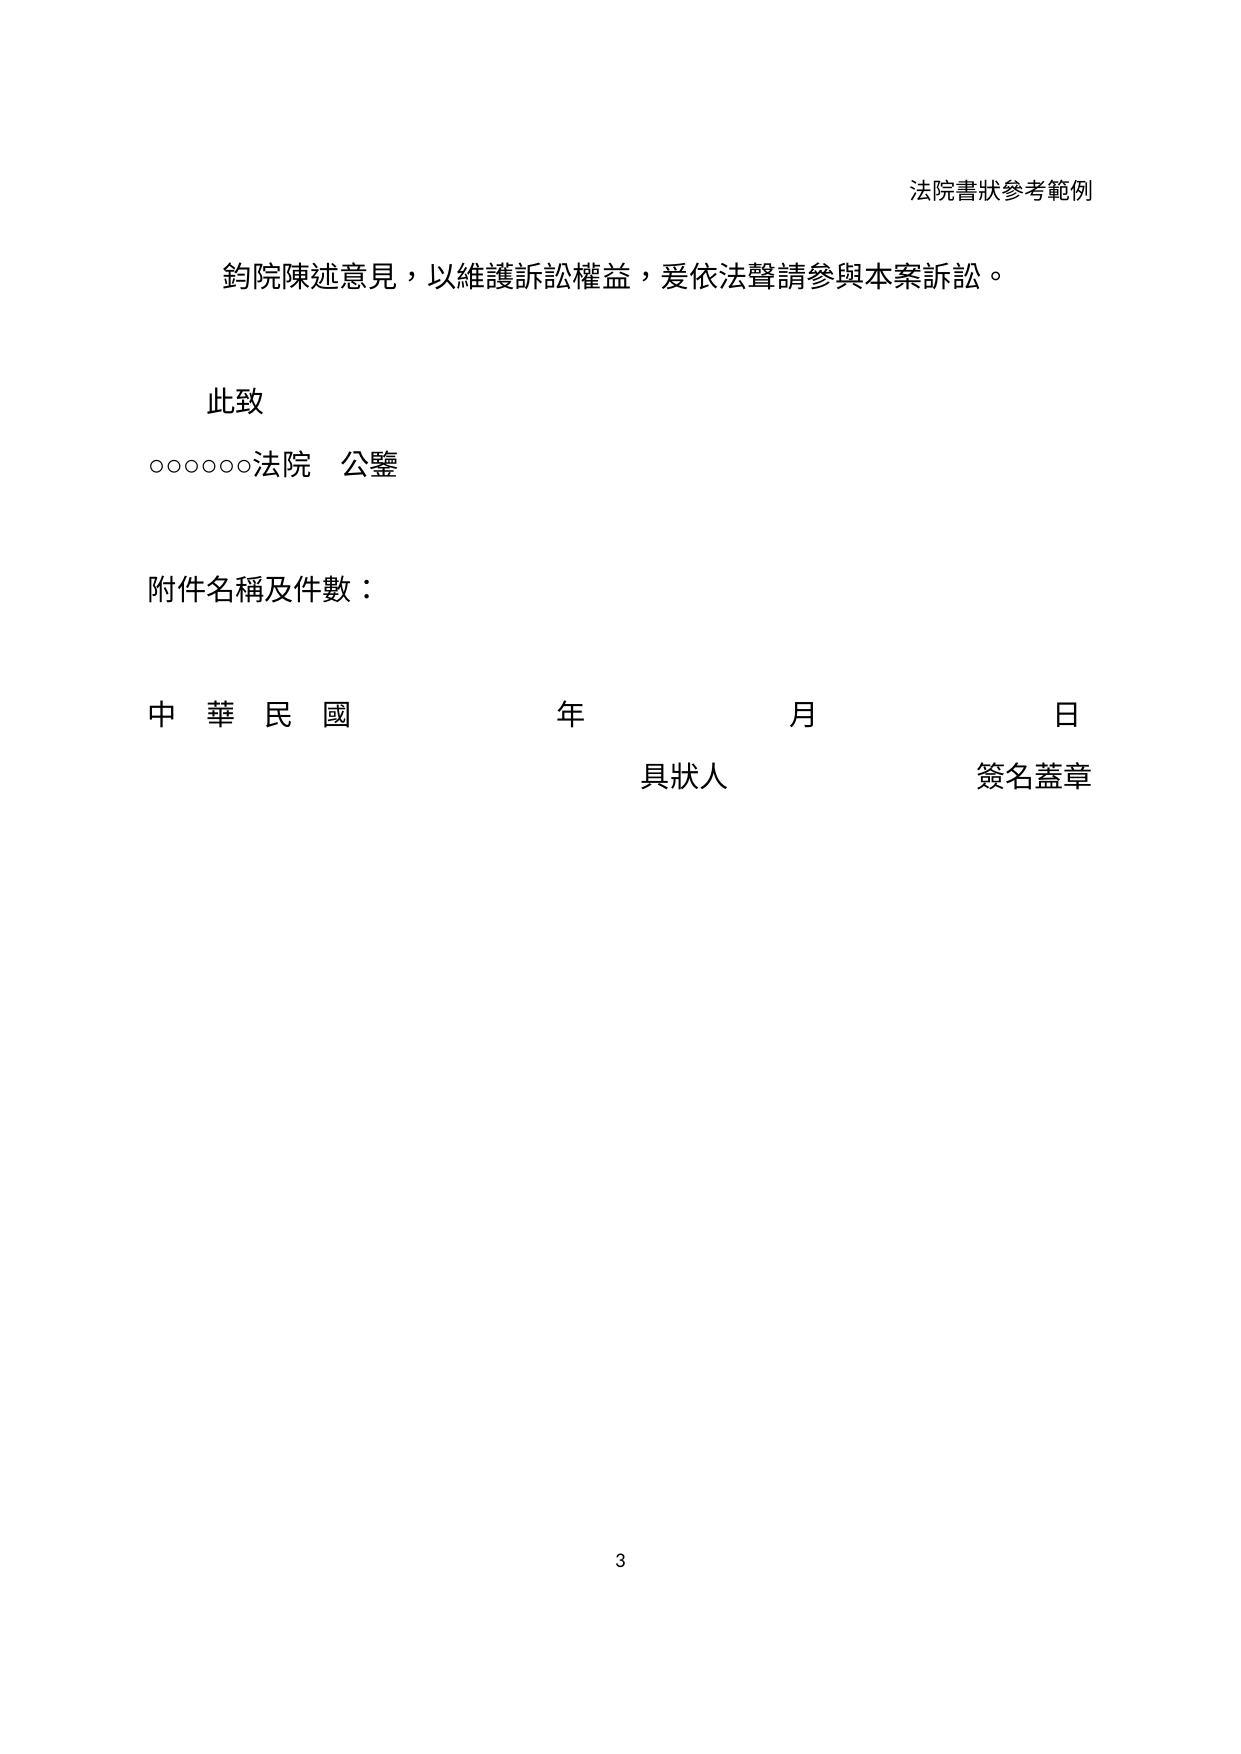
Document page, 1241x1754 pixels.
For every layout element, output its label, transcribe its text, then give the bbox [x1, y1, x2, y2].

text 此致 [148, 358, 1092, 421]
text 附件名稱及件數： [148, 546, 1092, 608]
text ○○○○○○法院 公鑒 [148, 421, 1092, 483]
text 中 華 民 國 年 月 日 [148, 671, 1092, 733]
text 具狀人 簽名蓋章 [148, 733, 1092, 796]
list 鈞院陳述意見，以維護訴訟權益，爰依法聲請參與本案訴訟。 [223, 233, 1092, 296]
